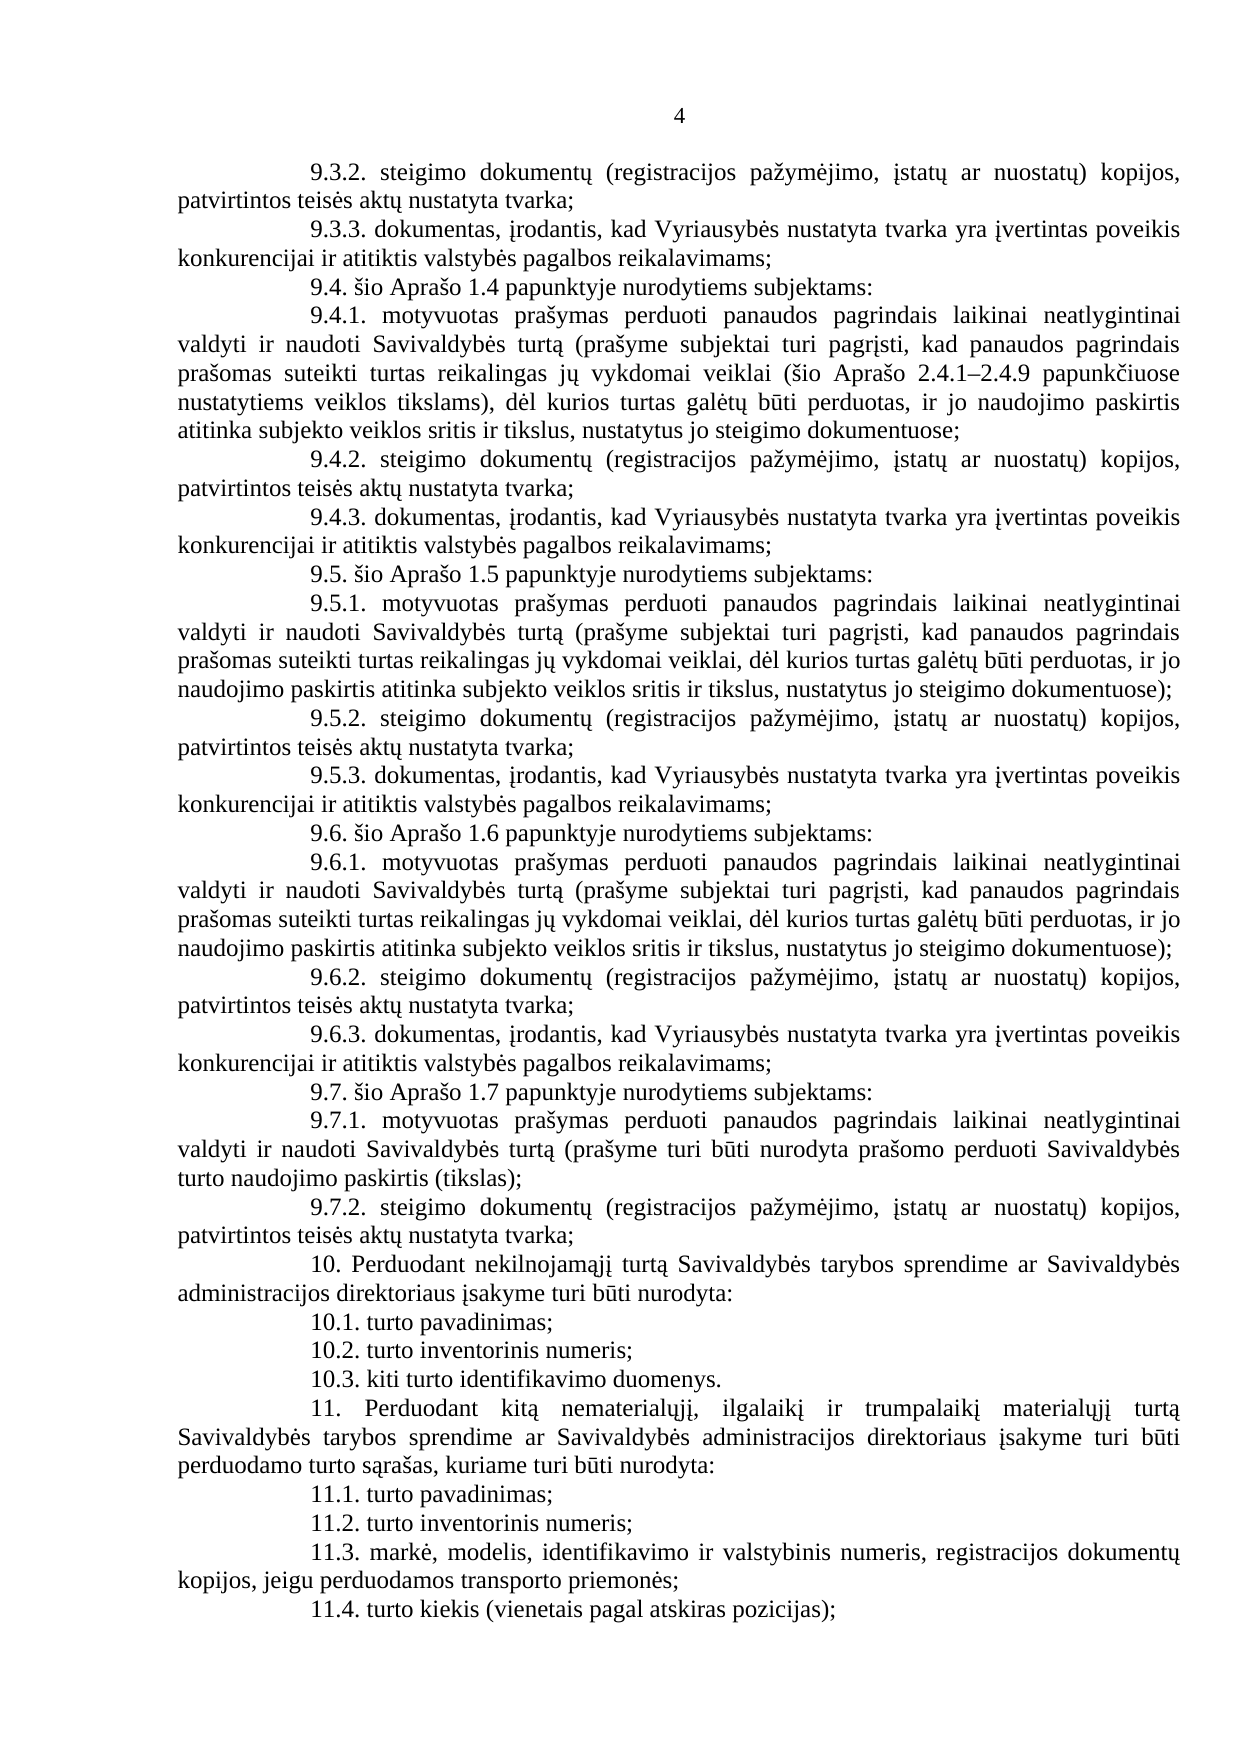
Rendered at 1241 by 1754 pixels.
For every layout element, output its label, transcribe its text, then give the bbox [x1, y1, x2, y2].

text 9.5. šio Aprašo 1.5 papunktyje nurodytiems subjektams: [177, 559, 1181, 588]
text 11. Perduodant kitą nematerialųjį, ilgalaikį ir trumpalaikį materialųjį turtą Savivaldybės tarybos sprendime ar Savivaldybės administracijos direktoriaus įsakyme turi būti perduodamo turto sąrašas, kuriame turi būti nurodyta: [177, 1393, 1181, 1479]
text 9.7.1. motyvuotas prašymas perduoti panaudos pagrindais laikinai neatlygintinai valdyti ir naudoti Savivaldybės turtą (prašyme turi būti nurodyta prašomo perduoti Savivaldybės turto naudojimo paskirtis (tikslas); [177, 1106, 1181, 1192]
text 11.2. turto inventorinis numeris; [177, 1508, 1181, 1537]
text 9.3.2. steigimo dokumentų (registracijos pažymėjimo, įstatų ar nuostatų) kopijos, patvirtintos teisės aktų nustatyta tvarka; [177, 157, 1181, 214]
text 10.2. turto inventorinis numeris; [177, 1336, 1181, 1364]
text 11.4. turto kiekis (vienetais pagal atskiras pozicijas); [177, 1594, 1181, 1623]
text 9.7. šio Aprašo 1.7 papunktyje nurodytiems subjektams: [177, 1077, 1181, 1106]
text 11.1. turto pavadinimas; [177, 1479, 1181, 1508]
text 9.6.1. motyvuotas prašymas perduoti panaudos pagrindais laikinai neatlygintinai valdyti ir naudoti Savivaldybės turtą (prašyme subjektai turi pagrįsti, kad panaudos pagrindais prašomas suteikti turtas reikalingas jų vykdomai veiklai, dėl kurios turtas galėtų būti perduotas, ir jo naudojimo paskirtis atitinka subjekto veiklos sritis ir tikslus, nustatytus jo steigimo dokumentuose); [177, 847, 1181, 962]
text 9.6.2. steigimo dokumentų (registracijos pažymėjimo, įstatų ar nuostatų) kopijos, patvirtintos teisės aktų nustatyta tvarka; [177, 962, 1181, 1019]
text 9.6.3. dokumentas, įrodantis, kad Vyriausybės nustatyta tvarka yra įvertintas poveikis konkurencijai ir atitiktis valstybės pagalbos reikalavimams; [177, 1019, 1181, 1077]
text 9.6. šio Aprašo 1.6 papunktyje nurodytiems subjektams: [177, 818, 1181, 847]
text 11.3. markė, modelis, identifikavimo ir valstybinis numeris, registracijos dokumentų kopijos, jeigu perduodamos transporto priemonės; [177, 1537, 1181, 1594]
text 9.4.2. steigimo dokumentų (registracijos pažymėjimo, įstatų ar nuostatų) kopijos, patvirtintos teisės aktų nustatyta tvarka; [177, 444, 1181, 502]
text 9.5.1. motyvuotas prašymas perduoti panaudos pagrindais laikinai neatlygintinai valdyti ir naudoti Savivaldybės turtą (prašyme subjektai turi pagrįsti, kad panaudos pagrindais prašomas suteikti turtas reikalingas jų vykdomai veiklai, dėl kurios turtas galėtų būti perduotas, ir jo naudojimo paskirtis atitinka subjekto veiklos sritis ir tikslus, nustatytus jo steigimo dokumentuose); [177, 588, 1181, 703]
text 10.3. kiti turto identifikavimo duomenys. [177, 1364, 1181, 1393]
text 10.1. turto pavadinimas; [177, 1307, 1181, 1336]
text 9.4. šio Aprašo 1.4 papunktyje nurodytiems subjektams: [177, 272, 1181, 301]
text 9.5.3. dokumentas, įrodantis, kad Vyriausybės nustatyta tvarka yra įvertintas poveikis konkurencijai ir atitiktis valstybės pagalbos reikalavimams; [177, 761, 1181, 818]
text 9.5.2. steigimo dokumentų (registracijos pažymėjimo, įstatų ar nuostatų) kopijos, patvirtintos teisės aktų nustatyta tvarka; [177, 703, 1181, 761]
text 9.7.2. steigimo dokumentų (registracijos pažymėjimo, įstatų ar nuostatų) kopijos, patvirtintos teisės aktų nustatyta tvarka; [177, 1192, 1181, 1249]
text 10. Perduodant nekilnojamąjį turtą Savivaldybės tarybos sprendime ar Savivaldybės administracijos direktoriaus įsakyme turi būti nurodyta: [177, 1249, 1181, 1307]
text 9.4.3. dokumentas, įrodantis, kad Vyriausybės nustatyta tvarka yra įvertintas poveikis konkurencijai ir atitiktis valstybės pagalbos reikalavimams; [177, 502, 1181, 559]
text 9.4.1. motyvuotas prašymas perduoti panaudos pagrindais laikinai neatlygintinai valdyti ir naudoti Savivaldybės turtą (prašyme subjektai turi pagrįsti, kad panaudos pagrindais prašomas suteikti turtas reikalingas jų vykdomai veiklai (šio Aprašo 2.4.1–2.4.9 papunkčiuose nustatytiems veiklos tikslams), dėl kurios turtas galėtų būti perduotas, ir jo naudojimo paskirtis atitinka subjekto veiklos sritis ir tikslus, nustatytus jo steigimo dokumentuose; [177, 301, 1181, 444]
text 9.3.3. dokumentas, įrodantis, kad Vyriausybės nustatyta tvarka yra įvertintas poveikis konkurencijai ir atitiktis valstybės pagalbos reikalavimams; [177, 214, 1181, 272]
